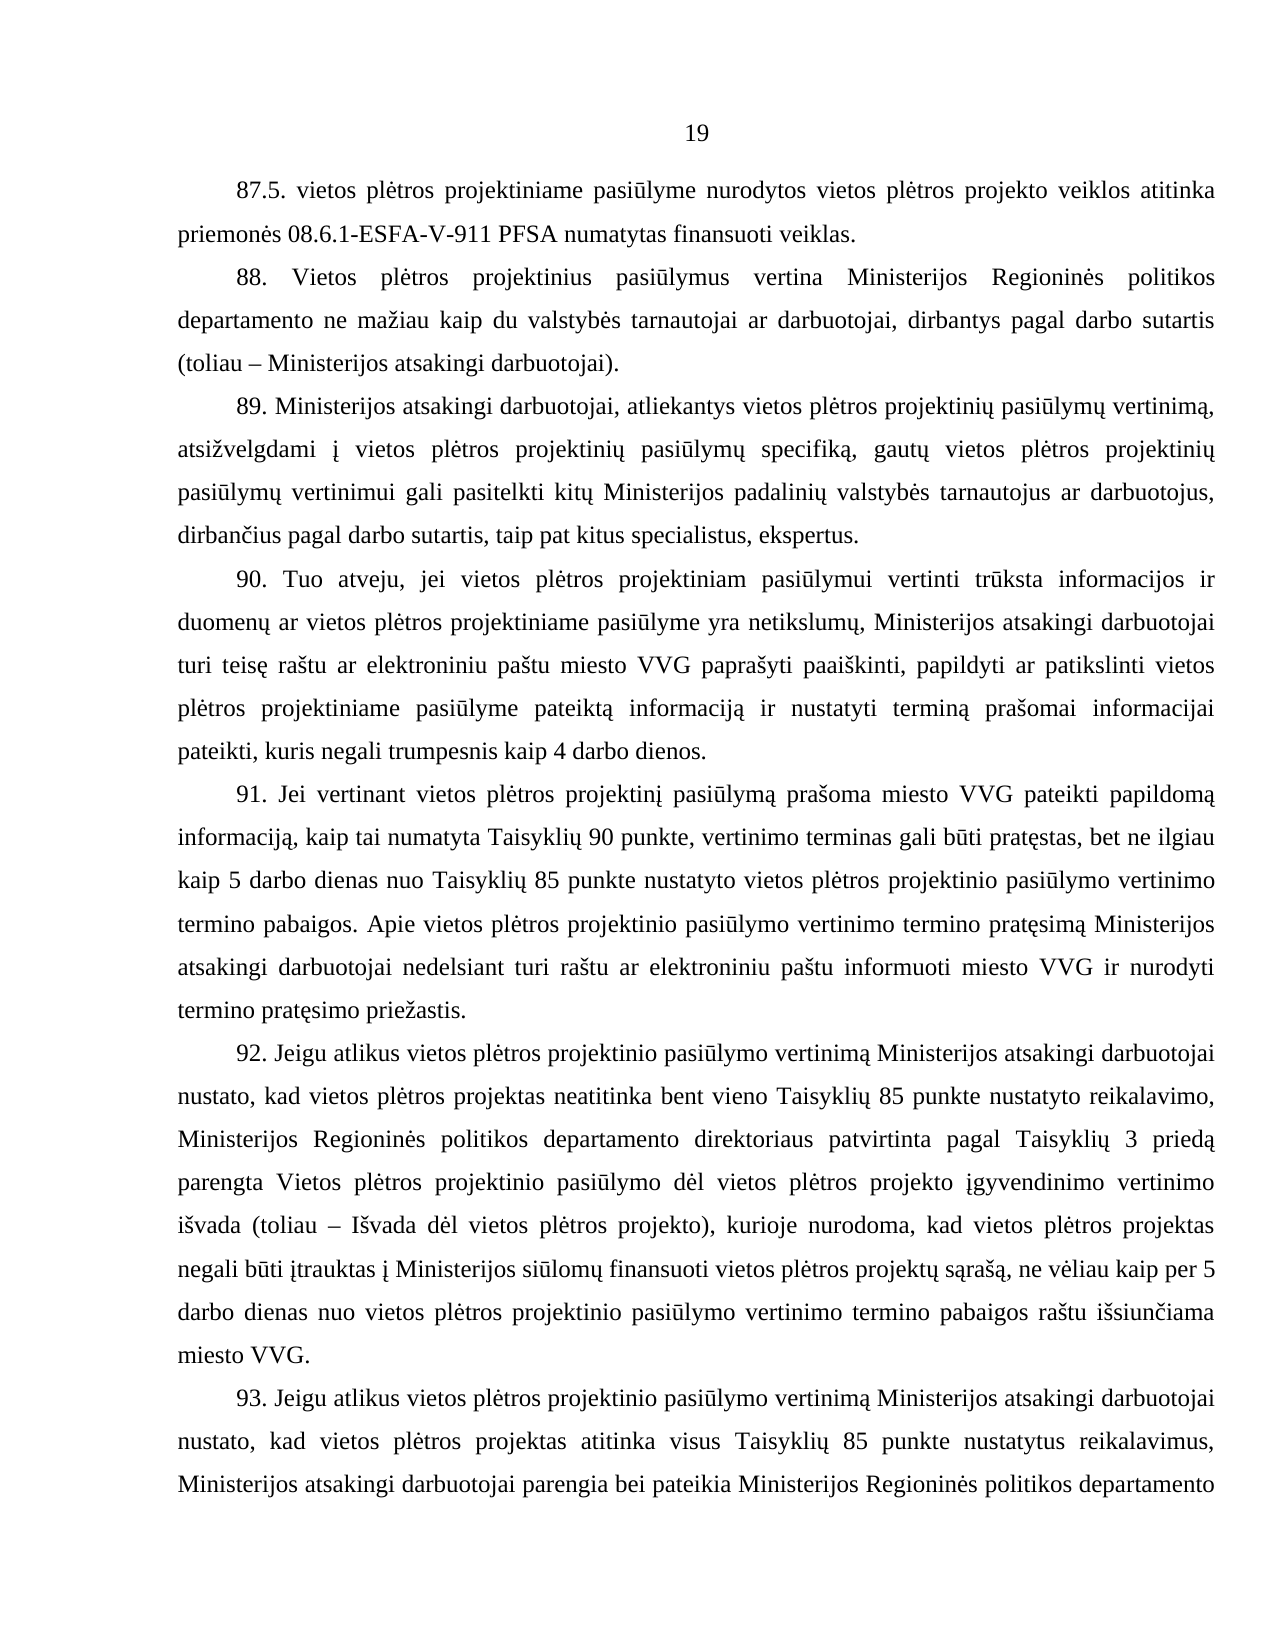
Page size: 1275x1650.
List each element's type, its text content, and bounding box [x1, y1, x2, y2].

text 90. Tuo atveju, jei vietos plėtros projektiniam pasiūlymui vertinti trūksta informacijos ir duomenų ar vietos plėtros projektiniame pasiūlyme yra netikslumų, Ministerijos atsakingi darbuotojai turi teisę raštu ar elektroniniu paštu miesto VVG paprašyti paaiškinti, papildyti ar patikslinti vietos plėtros projektiniame pasiūlyme pateiktą informaciją ir nustatyti terminą prašomai informacijai pateikti, kuris negali trumpesnis kaip 4 darbo dienos. [177, 564, 1216, 765]
text 93. Jeigu atlikus vietos plėtros projektinio pasiūlymo vertinimą Ministerijos atsakingi darbuotojai nustato, kad vietos plėtros projektas atitinka visus Taisyklių 85 punkte nustatytus reikalavimus, Ministerijos atsakingi darbuotojai parengia bei pateikia Ministerijos Regioninės politikos departamento [177, 1383, 1216, 1498]
text 89. Ministerijos atsakingi darbuotojai, atliekantys vietos plėtros projektinių pasiūlymų vertinimą, atsižvelgdami į vietos plėtros projektinių pasiūlymų specifiką, gautų vietos plėtros projektinių pasiūlymų vertinimui gali pasitelkti kitų Ministerijos padalinių valstybės tarnautojus ar darbuotojus, dirbančius pagal darbo sutartis, taip pat kitus specialistus, ekspertus. [177, 391, 1216, 549]
text 92. Jeigu atlikus vietos plėtros projektinio pasiūlymo vertinimą Ministerijos atsakingi darbuotojai nustato, kad vietos plėtros projektas neatitinka bent vieno Taisyklių 85 punkte nustatyto reikalavimo, Ministerijos Regioninės politikos departamento direktoriaus patvirtinta pagal Taisyklių 3 priedą parengta Vietos plėtros projektinio pasiūlymo dėl vietos plėtros projekto įgyvendinimo vertinimo išvada (toliau – Išvada dėl vietos plėtros projekto), kurioje nurodoma, kad vietos plėtros projektas negali būti įtrauktas į Ministerijos siūlomų finansuoti vietos plėtros projektų sąrašą, ne vėliau kaip per 5 darbo dienas nuo vietos plėtros projektinio pasiūlymo vertinimo termino pabaigos raštu išsiunčiama miesto VVG. [177, 1038, 1216, 1369]
text 88. Vietos plėtros projektinius pasiūlymus vertina Ministerijos Regioninės politikos departamento ne mažiau kaip du valstybės tarnautojai ar darbuotojai, dirbantys pagal darbo sutartis (toliau – Ministerijos atsakingi darbuotojai). [177, 262, 1216, 377]
text 87.5. vietos plėtros projektiniame pasiūlyme nurodytos vietos plėtros projekto veiklos atitinka priemonės 08.6.1-ESFA-V-911 PFSA numatytas finansuoti veiklas. [177, 176, 1216, 247]
text 91. Jei vertinant vietos plėtros projektinį pasiūlymą prašoma miesto VVG pateikti papildomą informaciją, kaip tai numatyta Taisyklių 90 punkte, vertinimo terminas gali būti pratęstas, bet ne ilgiau kaip 5 darbo dienas nuo Taisyklių 85 punkte nustatyto vietos plėtros projektinio pasiūlymo vertinimo termino pabaigos. Apie vietos plėtros projektinio pasiūlymo vertinimo termino pratęsimą Ministerijos atsakingi darbuotojai nedelsiant turi raštu ar elektroniniu paštu informuoti miesto VVG ir nurodyti termino pratęsimo priežastis. [177, 779, 1216, 1024]
